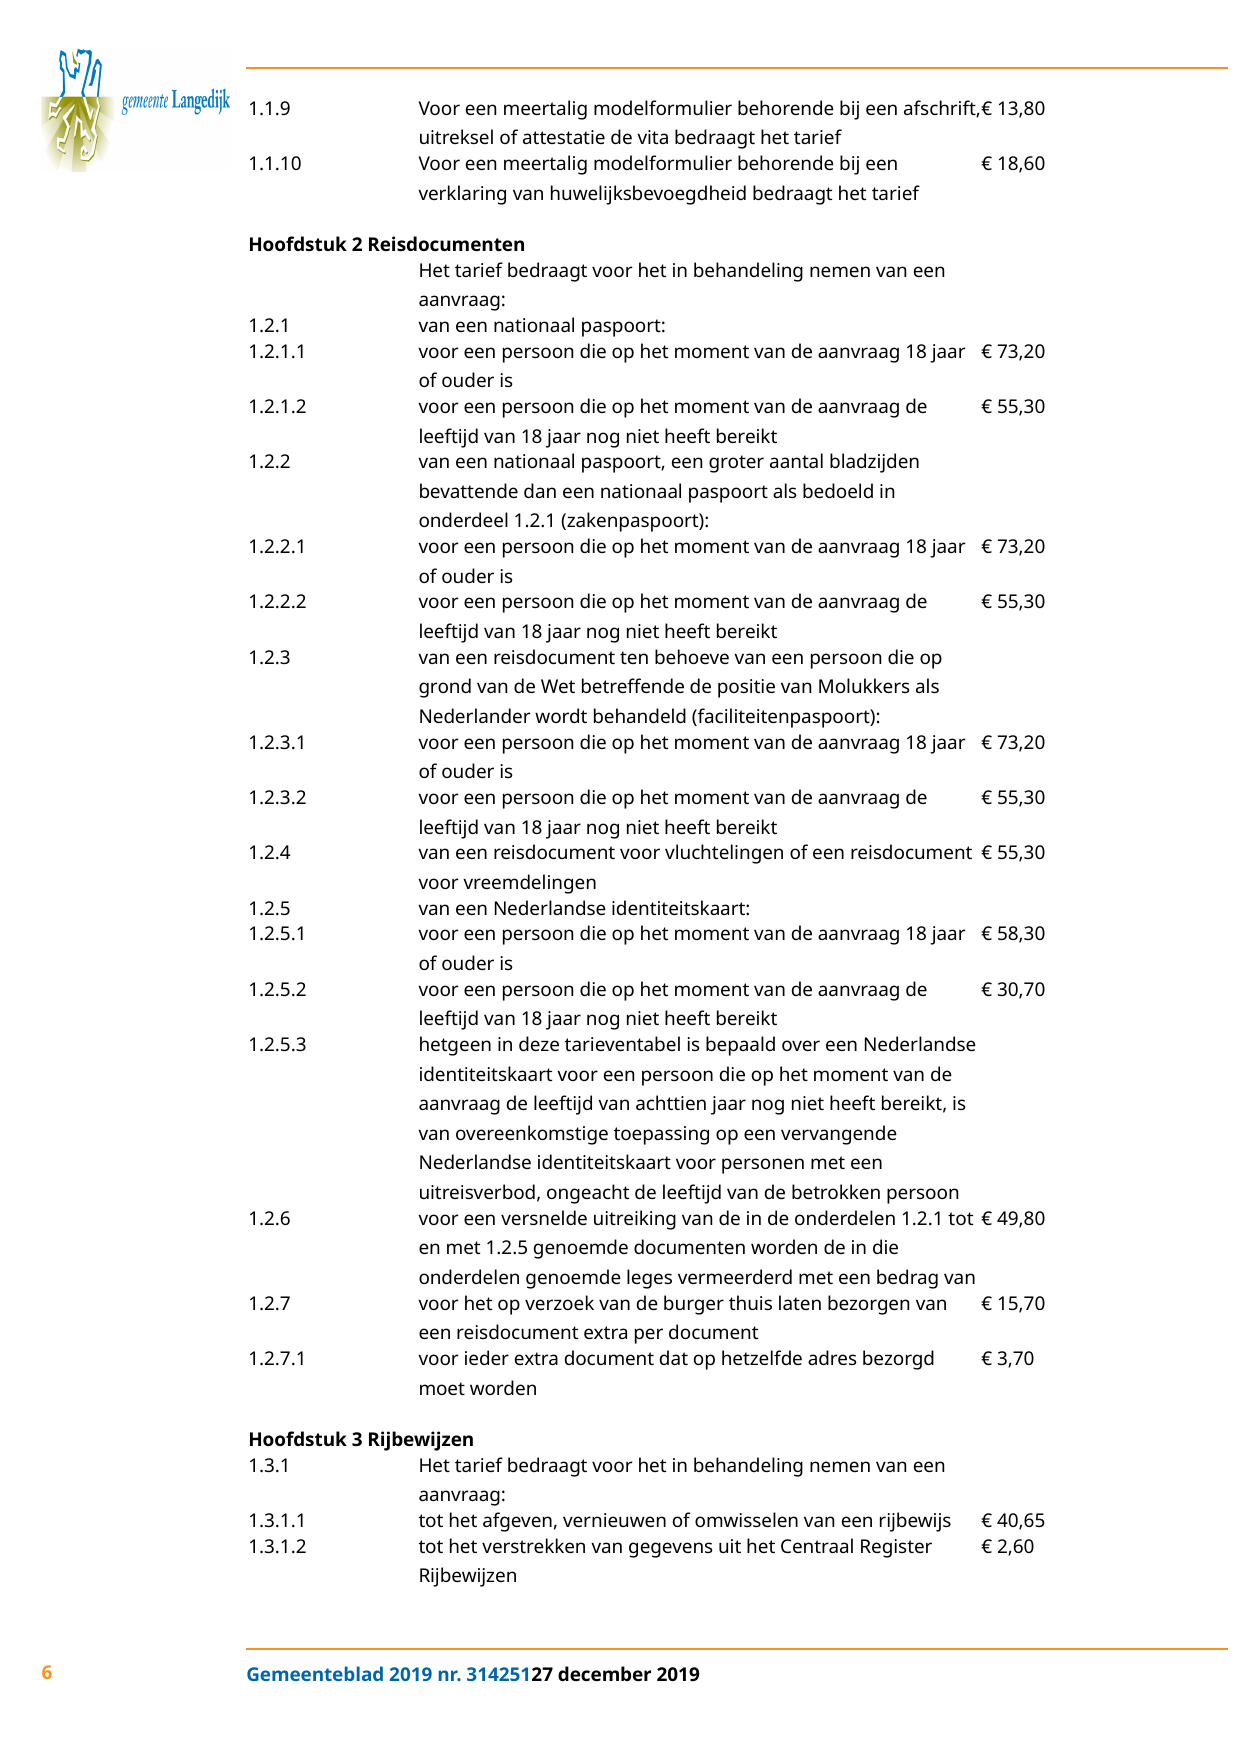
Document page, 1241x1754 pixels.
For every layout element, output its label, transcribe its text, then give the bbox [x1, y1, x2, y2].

table_cell € 73,20 [981, 729, 1152, 784]
table_cell € 49,80 [981, 1205, 1152, 1290]
table_cell Hoofdstuk 3 Rijbewijzen [248, 1426, 981, 1452]
table_cell € 40,65 [981, 1507, 1152, 1533]
table_cell 1.2.2.2 [248, 589, 418, 644]
table_cell [981, 1452, 1152, 1507]
table_cell € 73,20 [981, 534, 1152, 589]
table_cell voor een persoon die op het moment van de aanvraag 18 jaar of ouder is [418, 534, 981, 589]
table_cell voor een persoon die op het moment van de aanvraag de leeftijd van 18 jaar nog niet heeft bereikt [418, 784, 981, 839]
table_cell 1.2.7 [248, 1290, 418, 1345]
table_cell € 3,70 [981, 1345, 1152, 1400]
table_cell € 2,60 [981, 1533, 1152, 1588]
table_cell € 73,20 [981, 338, 1152, 393]
table_cell 1.2.1 [248, 312, 418, 338]
table_cell [981, 644, 1152, 729]
table_cell [981, 1400, 1152, 1426]
table_cell € 55,30 [981, 589, 1152, 644]
table_cell voor een persoon die op het moment van de aanvraag de leeftijd van 18 jaar nog niet heeft bereikt [418, 393, 981, 448]
table_cell [981, 895, 1152, 921]
table_cell voor een persoon die op het moment van de aanvraag 18 jaar of ouder is [418, 338, 981, 393]
table_cell € 55,30 [981, 784, 1152, 839]
table_cell 1.3.1 [248, 1452, 418, 1507]
table_cell 1.2.2.1 [248, 534, 418, 589]
table_cell 1.2.5 [248, 895, 418, 921]
table_cell [981, 1031, 1152, 1205]
table_cell voor een persoon die op het moment van de aanvraag 18 jaar of ouder is [418, 729, 981, 784]
table_cell [248, 1400, 418, 1426]
table_cell 1.2.7.1 [248, 1345, 418, 1400]
table_cell 1.2.2 [248, 449, 418, 533]
table_cell € 30,70 [981, 976, 1152, 1031]
table_cell 1.3.1.1 [248, 1507, 418, 1533]
table_cell 1.2.5.1 [248, 921, 418, 976]
table_cell € 55,30 [981, 393, 1152, 448]
table_cell voor een persoon die op het moment van de aanvraag 18 jaar of ouder is [418, 921, 981, 976]
table_cell € 15,70 [981, 1290, 1152, 1345]
table_cell [418, 205, 981, 231]
table_cell 1.2.3.2 [248, 784, 418, 839]
table_cell voor een versnelde uitreiking van de in de onderdelen 1.2.1 tot en met 1.2.5 genoemde documenten worden de in die onderdelen genoemde leges vermeerderd met een bedrag van [418, 1205, 981, 1290]
table_cell [418, 1400, 981, 1426]
table_cell voor het op verzoek van de burger thuis laten bezorgen van een reisdocument extra per document [418, 1290, 981, 1345]
table_cell hetgeen in deze tarieventabel is bepaald over een Nederlandse identiteitskaart voor een persoon die op het moment van de aanvraag de leeftijd van achttien jaar nog niet heeft bereikt, is van overeenkomstige toepassing op een vervangende Nederlandse identiteitskaart voor personen met een uitreisverbod, ongeacht de leeftijd van de betrokken persoon [418, 1031, 981, 1205]
table_cell 1.3.1.2 [248, 1533, 418, 1588]
table_cell [981, 257, 1152, 312]
table_cell [981, 205, 1152, 231]
table_cell [981, 231, 1152, 257]
table_cell € 58,30 [981, 921, 1152, 976]
table_cell van een nationaal paspoort, een groter aantal bladzijden bevattende dan een nationaal paspoort als bedoeld in onderdeel 1.2.1 (zakenpaspoort): [418, 449, 981, 533]
table_cell tot het verstrekken van gegevens uit het Centraal Register Rijbewijzen [418, 1533, 981, 1588]
table_cell van een Nederlandse identiteitskaart: [418, 895, 981, 921]
table_cell [981, 449, 1152, 533]
table_cell van een nationaal paspoort: [418, 312, 981, 338]
table_cell [248, 257, 418, 312]
table_cell Hoofdstuk 2 Reisdocumenten [248, 231, 981, 257]
table_cell voor ieder extra document dat op hetzelfde adres bezorgd moet worden [418, 1345, 981, 1400]
table_cell [248, 205, 418, 231]
table_cell € 55,30 [981, 840, 1152, 895]
table_cell 1.1.9 [248, 95, 418, 150]
table_cell 1.2.4 [248, 840, 418, 895]
table_cell 1.2.3 [248, 644, 418, 729]
table_cell 1.2.1.1 [248, 338, 418, 393]
table_cell tot het afgeven, vernieuwen of omwisselen van een rijbewijs [418, 1507, 981, 1533]
table_cell voor een persoon die op het moment van de aanvraag de leeftijd van 18 jaar nog niet heeft bereikt [418, 589, 981, 644]
table_cell 1.2.5.3 [248, 1031, 418, 1205]
table_cell Het tarief bedraagt voor het in behandeling nemen van een aanvraag: [418, 1452, 981, 1507]
table_cell Voor een meertalig modelformulier behorende bij een verklaring van huwelijksbevoegdheid bedraagt het tarief [418, 150, 981, 205]
table_cell [981, 312, 1152, 338]
table_cell [981, 1426, 1152, 1452]
table_cell 1.2.1.2 [248, 393, 418, 448]
table_cell Het tarief bedraagt voor het in behandeling nemen van een aanvraag: [418, 257, 981, 312]
table_cell van een reisdocument ten behoeve van een persoon die op grond van de Wet betreffende de positie van Molukkers als Nederlander wordt behandeld (faciliteitenpaspoort): [418, 644, 981, 729]
table_cell € 18,60 [981, 150, 1152, 205]
table_cell voor een persoon die op het moment van de aanvraag de leeftijd van 18 jaar nog niet heeft bereikt [418, 976, 981, 1031]
table_cell van een reisdocument voor vluchtelingen of een reisdocument voor vreemdelingen [418, 840, 981, 895]
table_cell Voor een meertalig modelformulier behorende bij een afschrift, uitreksel of attestatie de vita bedraagt het tarief [418, 95, 981, 150]
picture [41, 47, 231, 172]
table_cell 1.2.3.1 [248, 729, 418, 784]
table_cell 1.2.6 [248, 1205, 418, 1290]
table_cell 1.2.5.2 [248, 976, 418, 1031]
table_cell € 13,80 [981, 95, 1152, 150]
table_cell 1.1.10 [248, 150, 418, 205]
